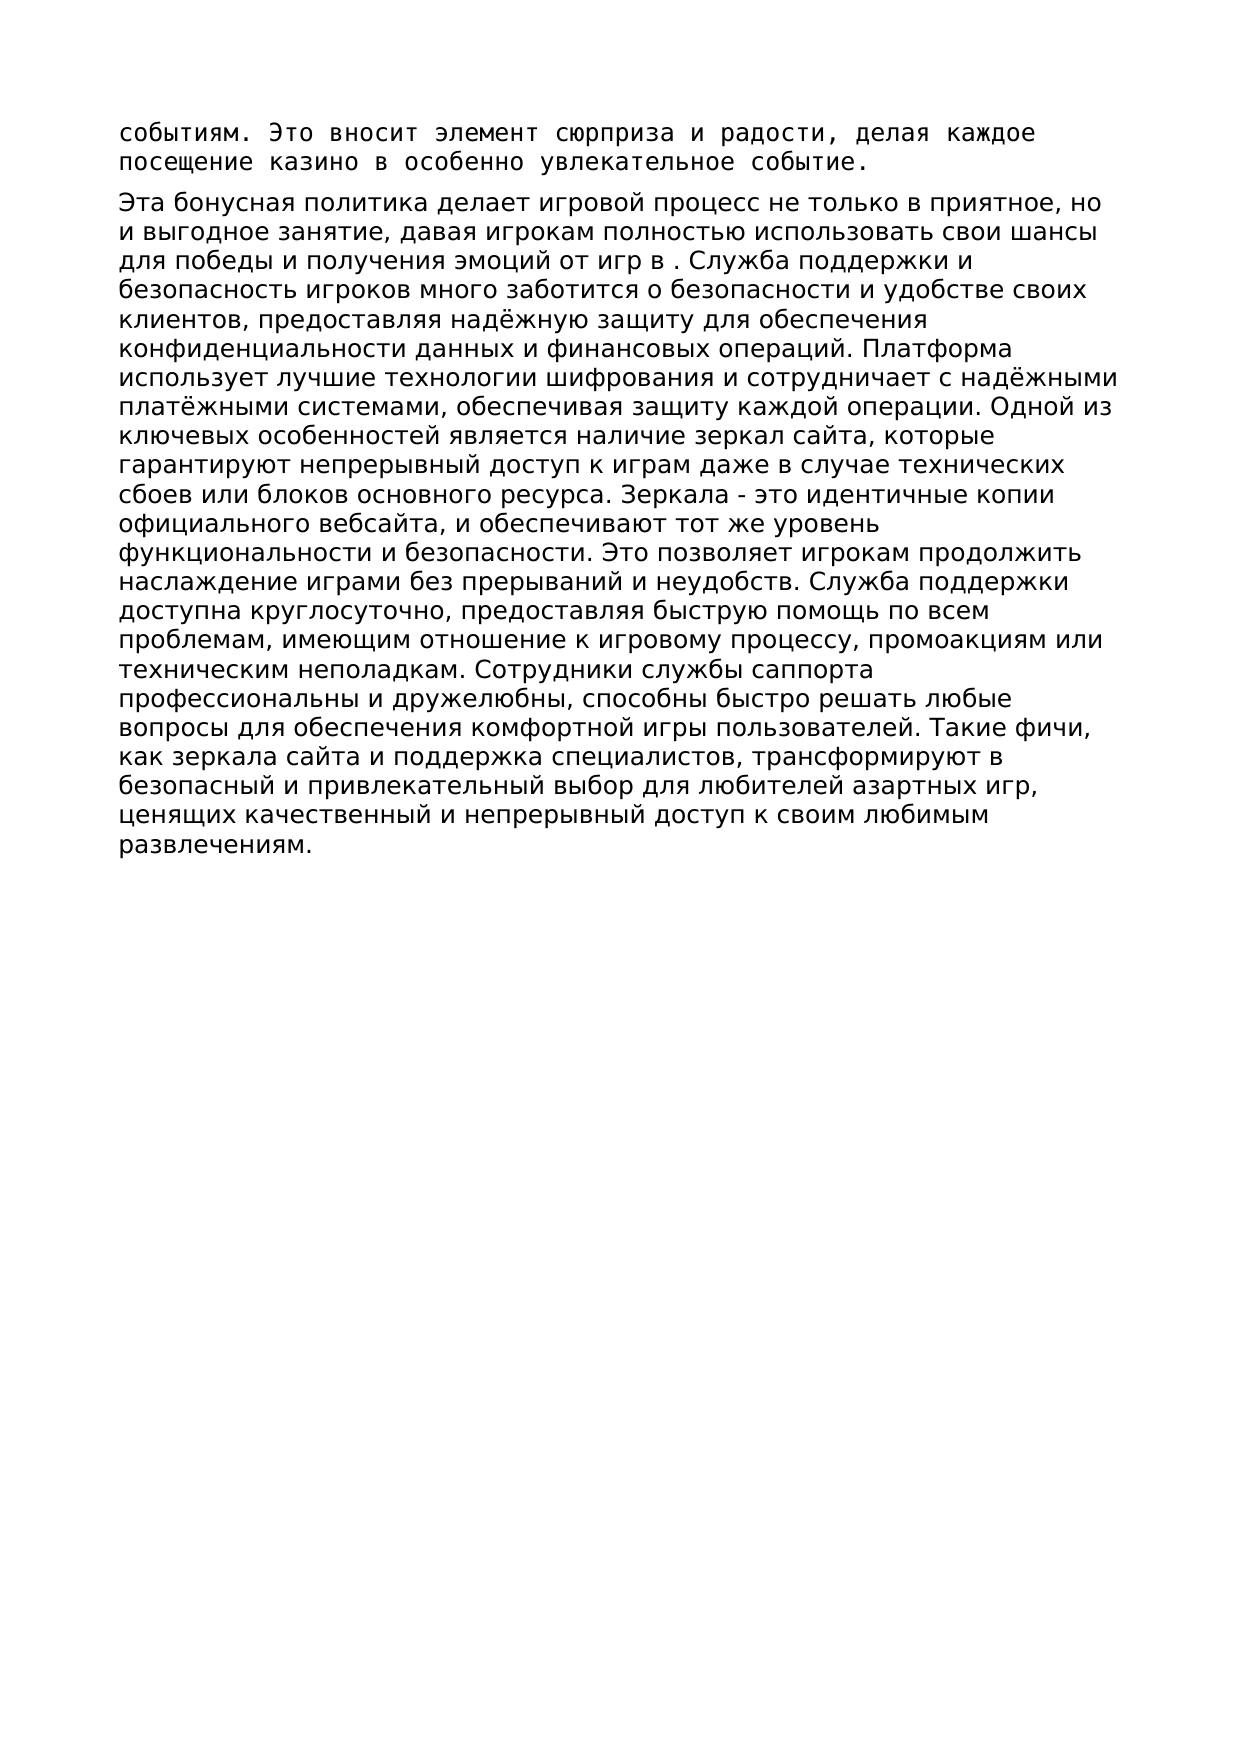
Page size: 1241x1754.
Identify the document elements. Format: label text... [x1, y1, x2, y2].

text Эта бонусная политика делает игровой процесс не только в приятное, но и выгодное занятие, давая игрокам полностью использовать свои шансы для победы и получения эмоций от игр в . Служба поддержки и безопасность игроков много заботится о безопасности и удобстве своих клиентов, предоставляя надёжную защиту для обеспечения конфиденциальности данных и финансовых операций. Платформа использует лучшие технологии шифрования и сотрудничает с надёжными платёжными системами, обеспечивая защиту каждой операции. Одной из ключевых особенностей является наличие зеркал сайта, которые гарантируют непрерывный доступ к играм даже в случае технических сбоев или блоков основного ресурса. Зеркала - это идентичные копии официального вебсайта, и обеспечивают тот же уровень функциональности и безопасности. Это позволяет игрокам продолжить наслаждение играми без прерываний и неудобств. Служба поддержки доступна круглосуточно, предоставляя быструю помощь по всем проблемам, имеющим отношение к игровому процессу, промоакциям или техническим неполадкам. Сотрудники службы саппорта профессиональны и дружелюбны, способны быстро решать любые вопросы для обеспечения комфортной игры пользователей. Такие фичи, как зеркала сайта и поддержка специалистов, трансформируют в безопасный и привлекательный выбор для любителей азартных игр, ценящих качественный и непрерывный доступ к своим любимым развлечениям. [118, 188, 1122, 859]
text событиям. Это вносит элемент сюрприза и радости, делая каждое посещение казино в особенно увлекательное событие. [118, 118, 1122, 176]
